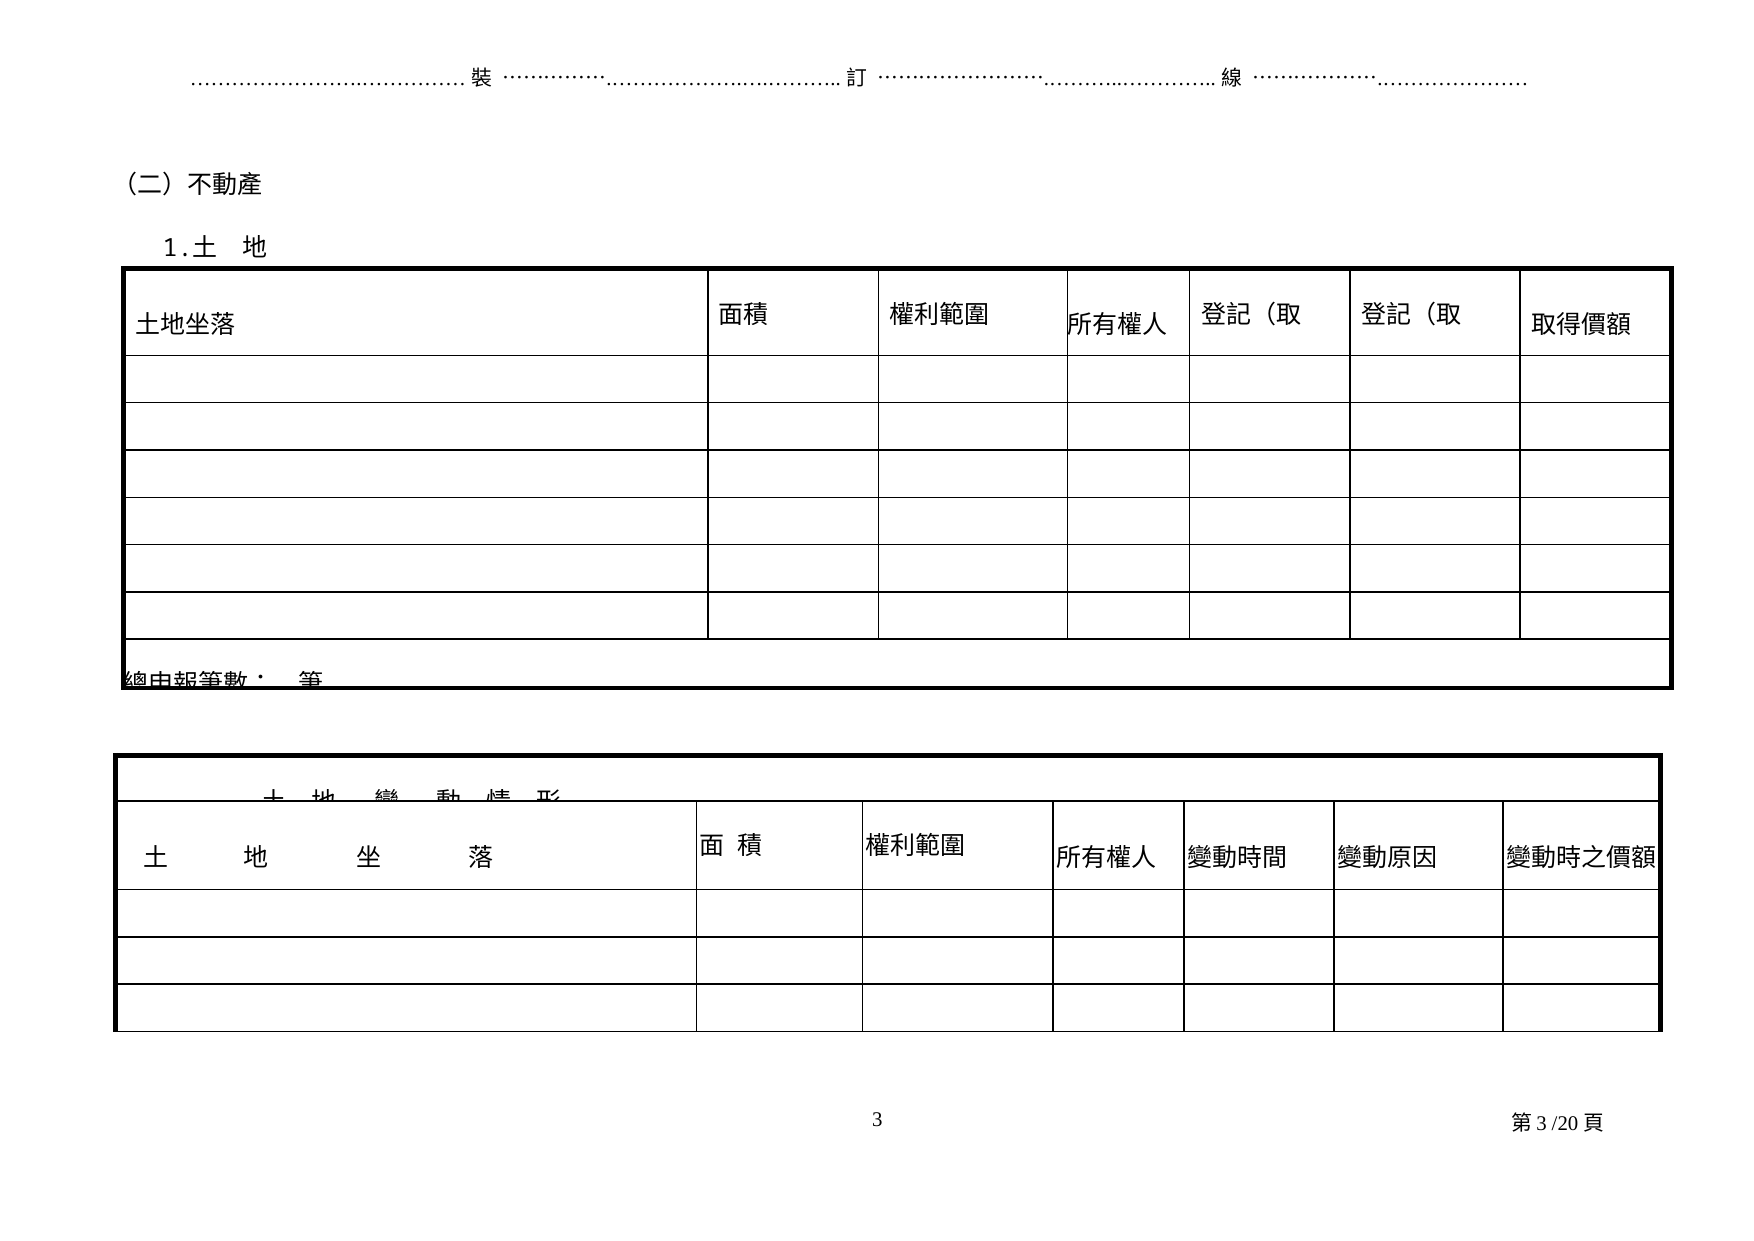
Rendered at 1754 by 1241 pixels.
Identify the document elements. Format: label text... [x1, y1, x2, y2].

table_cell [1521, 593, 1669, 638]
table_cell [1521, 403, 1669, 449]
table_cell 變動時間 [1185, 802, 1333, 889]
table_cell [1054, 890, 1183, 936]
table_cell [709, 593, 878, 638]
table_cell [709, 356, 878, 402]
table_cell [1054, 985, 1183, 1031]
table_header 土 地 變 動 情 形 [118, 758, 1658, 800]
table_cell [1351, 356, 1519, 402]
table_cell [1190, 593, 1349, 638]
table_cell [126, 498, 707, 544]
table_cell [863, 938, 1052, 983]
table_header 登記（取得） 時間 [1190, 271, 1349, 354]
table_header 登記（取得） 原因 [1351, 271, 1519, 354]
table_cell [879, 451, 1067, 496]
table_cell 所有權人 [1054, 802, 1183, 889]
table_cell 權利範圍 （持分） [863, 802, 1052, 889]
table_cell [1504, 890, 1658, 936]
table_header 取得價額 [1521, 271, 1669, 354]
table_cell [1521, 545, 1669, 591]
table_cell [1351, 498, 1519, 544]
table_cell [1351, 593, 1519, 638]
table_cell [126, 545, 707, 591]
table_header 土地坐落 [126, 271, 707, 354]
table_cell [709, 498, 878, 544]
table_header 面積 （平方公尺） [709, 271, 878, 354]
table_cell [697, 938, 862, 983]
table_cell [118, 938, 696, 983]
table_cell 變動時之價額 [1504, 802, 1658, 889]
table_cell [879, 403, 1067, 449]
table_cell [126, 356, 707, 402]
table_cell [1054, 938, 1183, 983]
table_cell [1504, 985, 1658, 1031]
table_cell [697, 985, 862, 1031]
table_cell [1521, 356, 1669, 402]
table_cell [1068, 356, 1189, 402]
table_cell [1185, 985, 1333, 1031]
table_cell [1068, 498, 1189, 544]
table_cell [118, 890, 696, 936]
table_cell [1521, 451, 1669, 496]
table_cell [879, 356, 1067, 402]
table_cell [126, 403, 707, 449]
table_cell [118, 985, 696, 1031]
table_cell [1190, 498, 1349, 544]
table_cell [1068, 593, 1189, 638]
table_cell [1190, 451, 1349, 496]
table_cell 土 地 坐 落 [118, 802, 696, 889]
text （二）不動產 [112, 141, 1604, 203]
table_cell [709, 451, 878, 496]
table_cell [1190, 356, 1349, 402]
table_header 權利範圍 （持分） [879, 271, 1067, 354]
table_cell [1351, 451, 1519, 496]
table_cell [1185, 938, 1333, 983]
table_cell [1335, 938, 1502, 983]
table_cell [1504, 938, 1658, 983]
table_cell 變動原因 [1335, 802, 1502, 889]
table_cell [1335, 890, 1502, 936]
table_cell [1068, 451, 1189, 496]
table_cell [1351, 545, 1519, 591]
table_cell [1190, 403, 1349, 449]
table_cell [126, 593, 707, 638]
table_cell 總申報筆數： 筆 [126, 640, 1669, 686]
table_cell [709, 403, 878, 449]
text 1.土 地 [162, 203, 1604, 266]
table_cell [126, 451, 707, 496]
table_cell [879, 545, 1067, 591]
table_cell [863, 890, 1052, 936]
table_cell [1185, 890, 1333, 936]
table_cell [1068, 545, 1189, 591]
table_cell [1068, 403, 1189, 449]
table_cell [879, 593, 1067, 638]
table_cell [863, 985, 1052, 1031]
table_header 所有權人 [1068, 271, 1189, 354]
table_cell [709, 545, 878, 591]
table_cell [1521, 498, 1669, 544]
table_cell [697, 890, 862, 936]
table_cell [1335, 985, 1502, 1031]
table_cell [879, 498, 1067, 544]
table_cell [1190, 545, 1349, 591]
table_cell 面 積 （平方公尺）尺） [697, 802, 862, 889]
table_cell [1351, 403, 1519, 449]
